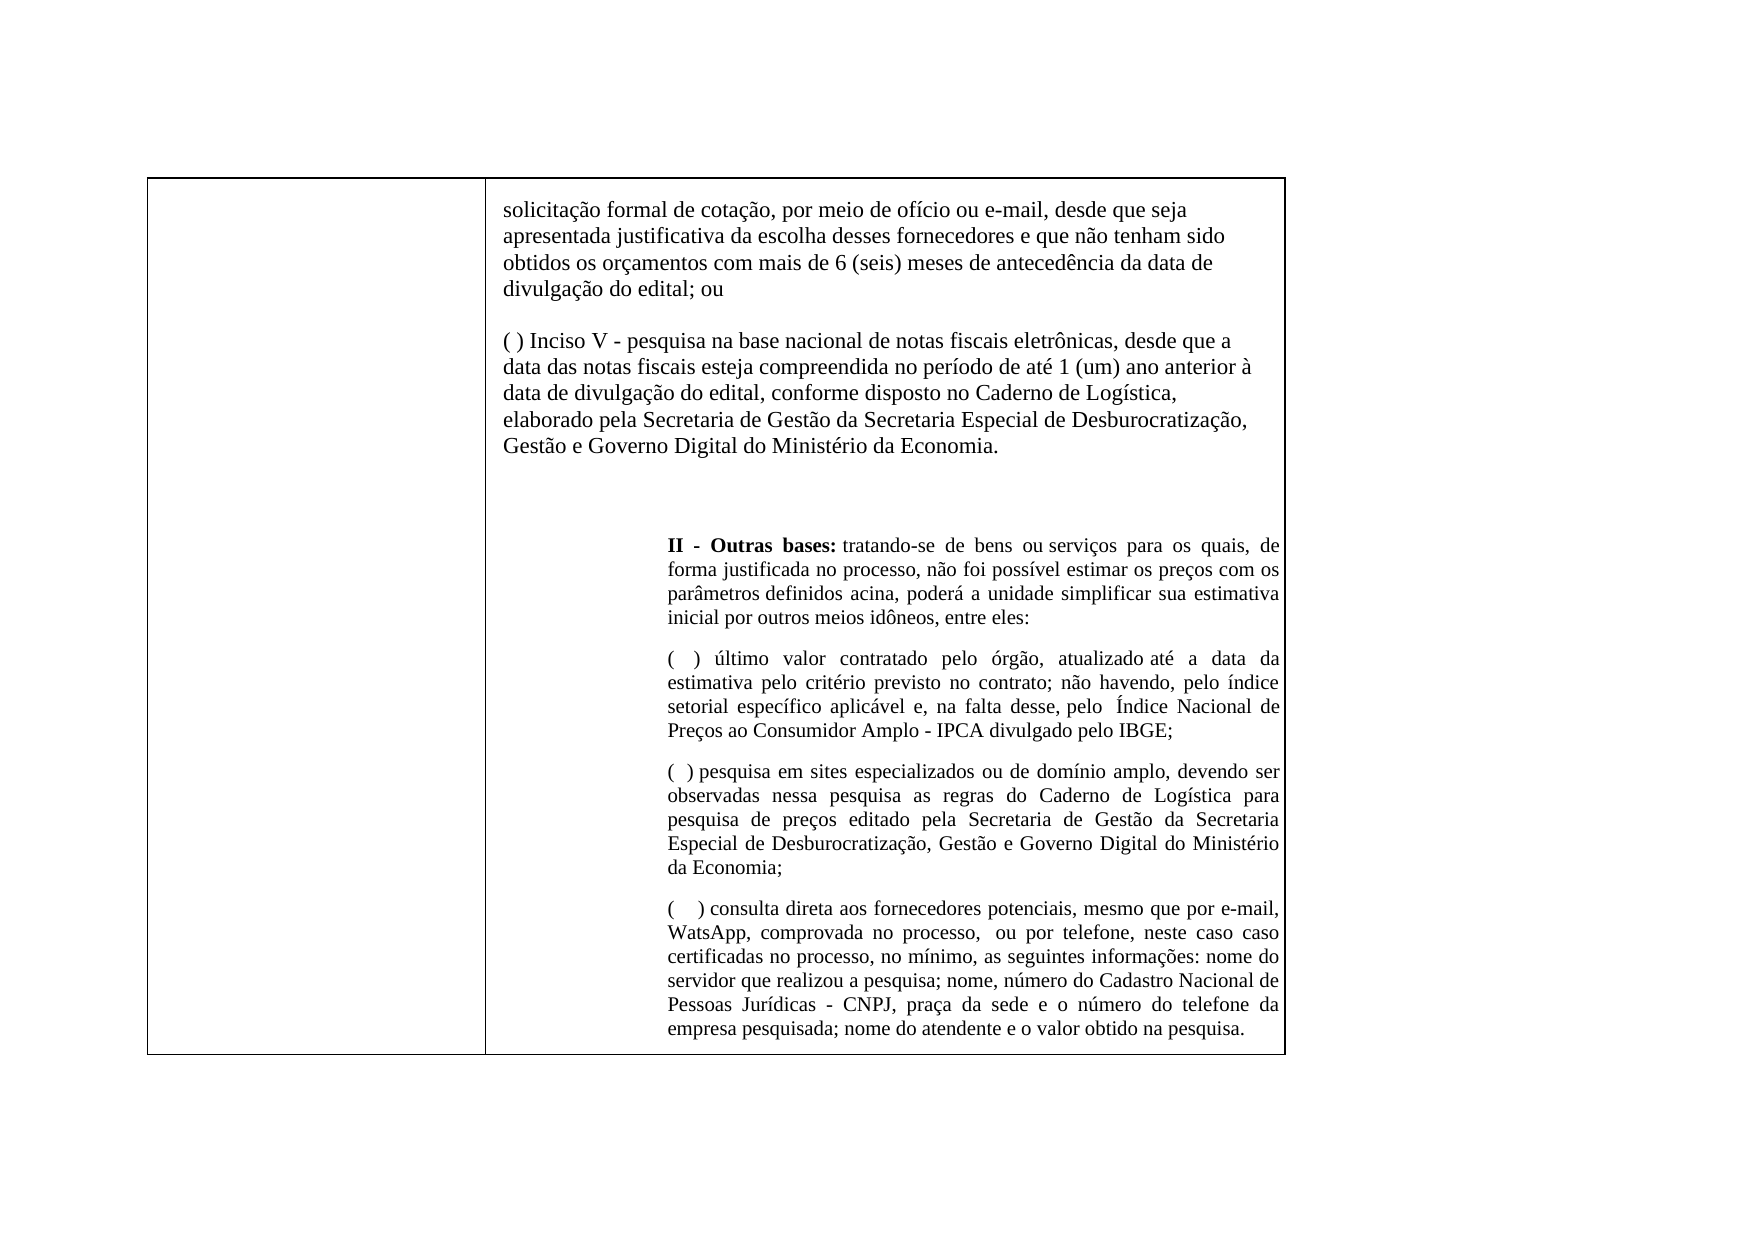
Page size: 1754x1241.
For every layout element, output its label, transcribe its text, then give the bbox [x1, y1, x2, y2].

table_cell [148, 179, 485, 1053]
table_cell solicitação formal de cotação, por meio de ofício ou e-mail, desde que seja apresentada justificativa da escolha desses fornecedores e que não tenham sido obtidos os orçamentos com mais de 6 (seis) meses de antecedência da data de divulgação do edital; ou ( ) Inciso V - pesquisa na base nacional de notas fiscais eletrônicas, desde que a data das notas fiscais esteja compreendida no período de até 1 (um) ano anterior à data de divulgação do edital, conforme disposto no Caderno de Logística, elaborado pela Secretaria de Gestão da Secretaria Especial de Desburocratização, Gestão e Governo Digital do Ministério da Economia. II - Outras bases: tratando-se de bens ou serviços para os quais, de forma justificada no processo, não foi possível estimar os preços com os parâmetros definidos acina, poderá a unidade simplificar sua estimativa inicial por outros meios idôneos, entre eles: ( ) último valor contratado pelo órgão, atualizado até a data da estimativa pelo critério previsto no contrato; não havendo, pelo índice setorial específico aplicável e, na falta desse, pelo Índice Nacional de Preços ao Consumidor Amplo - IPCA divulgado pelo IBGE; ( ) pesquisa em sites especializados ou de domínio amplo, devendo ser observadas nessa pesquisa as regras do Caderno de Logística para pesquisa de preços editado pela Secretaria de Gestão da Secretaria Especial de Desburocratização, Gestão e Governo Digital do Ministério da Economia; ( ) consulta direta aos fornecedores potenciais, mesmo que por e-mail, WatsApp, comprovada no processo, ou por telefone, neste caso caso certificadas no processo, no mínimo, as seguintes informações: nome do servidor que realizou a pesquisa; nome, número do Cadastro Nacional de Pessoas Jurídicas - CNPJ, praça da sede e o número do telefone da empresa pesquisada; nome do atendente e o valor obtido na pesquisa. [486, 179, 1284, 1053]
